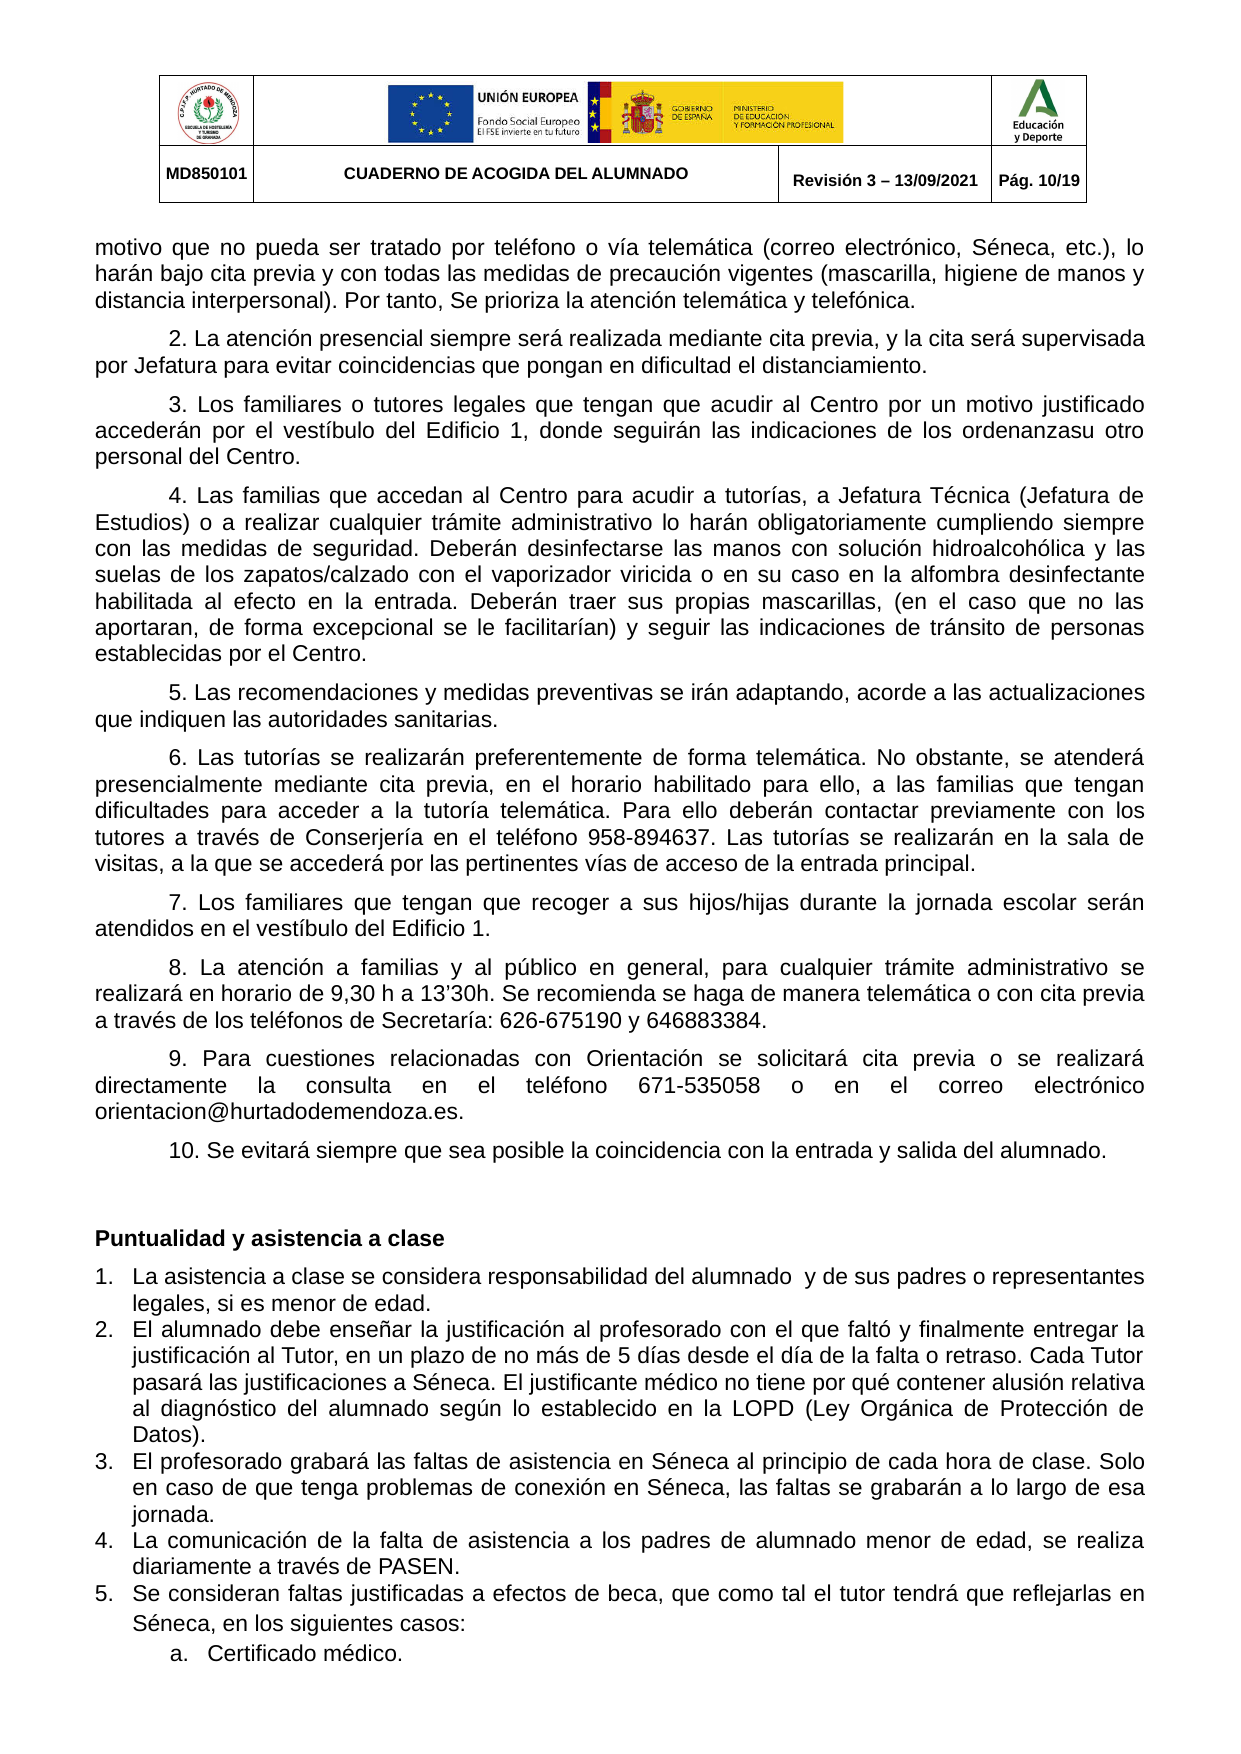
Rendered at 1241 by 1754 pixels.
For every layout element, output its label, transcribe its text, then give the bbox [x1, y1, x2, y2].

picture [1011, 78, 1065, 143]
text 3. Los familiares o tutores legales que tengan que acudir al Centro por un motivo justificado accederán por el vestíbulo del Edificio 1, donde seguirán las indicaciones de los ordenanzasu otro personal del Centro. [94, 391, 1146, 470]
text 5. Las recomendaciones y medidas preventivas se irán adaptando, acorde a las actualizaciones que indiquen las autoridades sanitarias. [94, 679, 1146, 732]
text 2. La atención presencial siempre será realizada mediante cita previa, y la cita será supervisada por Jefatura para evitar coincidencias que pongan en dificultad el distanciamiento. [94, 325, 1146, 378]
text 9. Para cuestiones relacionadas con Orientación se solicitará cita previa o se realizará directamente la consulta en el teléfono 671-535058 o en el correo electrónico orientacion@hurtadodemendoza.es. [94, 1045, 1146, 1124]
list La comunicación de la falta de asistencia a los padres de alumnado menor de edad, se realiza diariamente a través de PASEN. [94, 1527, 1146, 1579]
text 8. La atención a familias y al público en general, para cualquier trámite administrativo se realizará en horario de 9,30 h a 13’30h. Se recomienda se haga de manera telemática o con cita previa a través de los teléfonos de Secretaría: 626-675190 y 646883384. [94, 954, 1146, 1033]
text 10. Se evitará siempre que sea posible la coincidencia con la entrada y salida del alumnado. [94, 1137, 1146, 1163]
list El profesorado grabará las faltas de asistencia en Séneca al principio de cada hora de clase. Solo en caso de que tenga problemas de conexión en Séneca, las faltas se grabarán a lo largo de esa jornada. [94, 1448, 1146, 1527]
text 7. Los familiares que tengan que recoger a sus hijos/hijas durante la jornada escolar serán atendidos en el vestíbulo del Edificio 1. [94, 889, 1146, 941]
list Se consideran faltas justificadas a efectos de beca, que como tal el tutor tendrá que reflejarlas en Séneca, en los siguientes casos: [94, 1579, 1146, 1636]
text 4. Las familias que accedan al Centro para acudir a tutorías, a Jefatura Técnica (Jefatura de Estudios) o a realizar cualquier trámite administrativo lo harán obligatoriamente cumpliendo siempre con las medidas de seguridad. Deberán desinfectarse las manos con solución hidroalcohólica y las suelas de los zapatos/calzado con el vaporizador viricida o en su caso en la alfombra desinfectante habilitada al efecto en la entrada. Deberán traer sus propias mascarillas, (en el caso que no las aportaran, de forma excepcional se le facilitarían) y seguir las indicaciones de tránsito de personas establecidas por el Centro. [94, 482, 1146, 667]
list El alumnado debe enseñar la justificación al profesorado con el que faltó y finalmente entregar la justificación al Tutor, en un plazo de no más de 5 días desde el día de la falta o retraso. Cada Tutor pasará las justificaciones a Séneca. El justificante médico no tiene por qué contener alusión relativa al diagnóstico del alumnado según lo establecido en la LOPD (Ley Orgánica de Protección de Datos). [94, 1316, 1146, 1448]
text motivo que no pueda ser tratado por teléfono o vía telemática (correo electrónico, Séneca, etc.), lo harán bajo cita previa y con todas las medidas de precaución vigentes (mascarilla, higiene de manos y distancia interpersonal). Por tanto, Se prioriza la atención telemática y telefónica. [94, 234, 1146, 313]
picture [384, 81, 844, 143]
text 6. Las tutorías se realizarán preferentemente de forma telemática. No obstante, se atenderá presencialmente mediante cita previa, en el horario habilitado para ello, a las familias que tengan dificultades para acceder a la tutoría telemática. Para ello deberán contactar previamente con los tutores a través de Conserjería en el teléfono 958-894637. Las tutorías se realizarán en la sala de visitas, a la que se accederá por las pertinentes vías de acceso de la entrada principal. [94, 744, 1146, 876]
text Puntualidad y asistencia a clase [94, 1219, 1146, 1251]
list La asistencia a clase se considera responsabilidad del alumnado y de sus padres o representantes legales, si es menor de edad. [94, 1263, 1146, 1316]
list Certificado médico. [169, 1640, 1146, 1666]
picture [177, 82, 240, 144]
